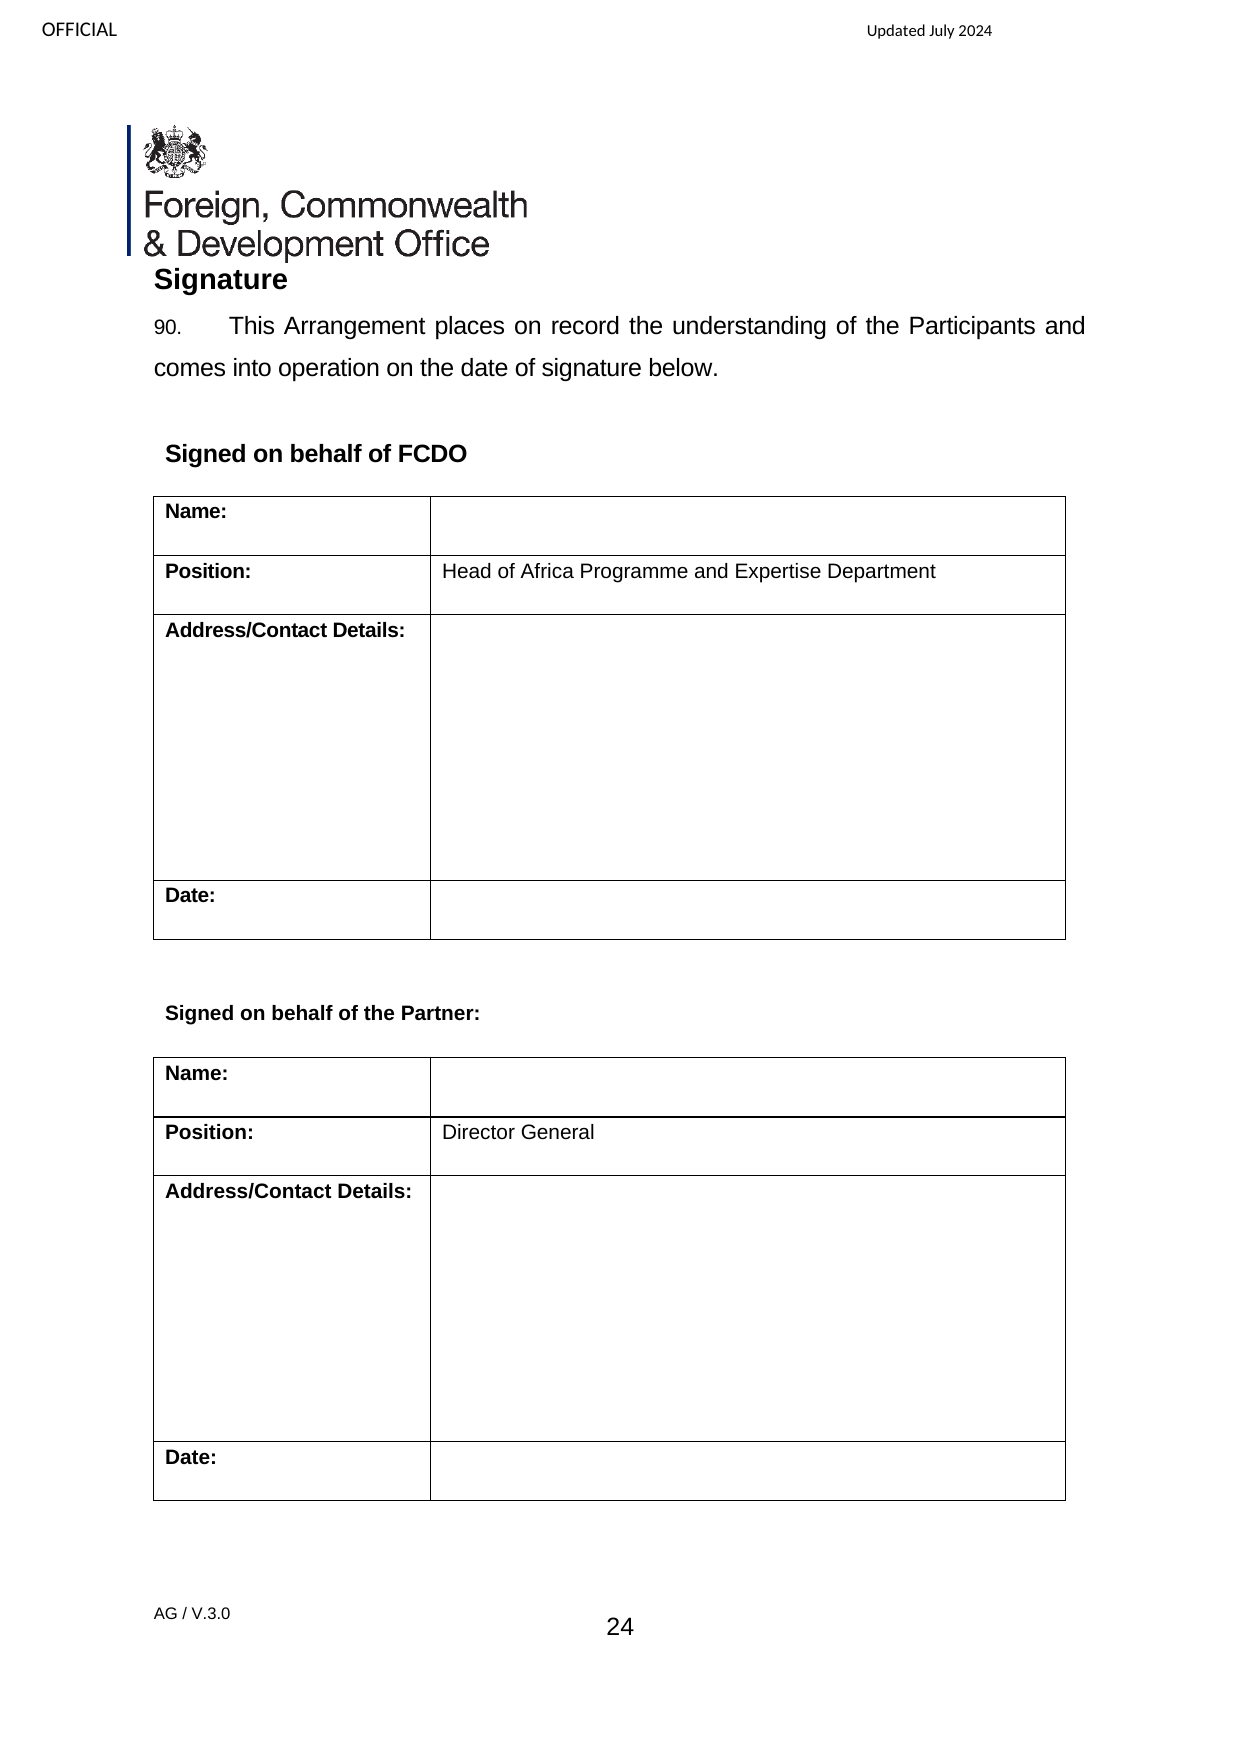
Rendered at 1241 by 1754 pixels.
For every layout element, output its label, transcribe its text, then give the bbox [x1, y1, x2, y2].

table_cell [431, 615, 1065, 880]
table_cell [431, 1442, 1065, 1500]
table_cell [431, 940, 1066, 998]
table_cell Position: [154, 556, 430, 614]
picture [127, 125, 529, 263]
table_cell Director General [431, 1118, 1065, 1175]
table_header Signed on behalf of FCDO [154, 437, 1066, 496]
list This Arrangement places on record the understanding of the Participants and comes into operation on the date of signature below. [153, 311, 1087, 381]
table_cell Date: [154, 1442, 430, 1500]
table_cell [154, 940, 431, 998]
table_cell Date: [154, 881, 430, 939]
text Signature [153, 263, 1087, 295]
table_cell Position: [154, 1118, 430, 1175]
table_cell [431, 1176, 1065, 1441]
table_cell [431, 1058, 1065, 1116]
table_cell Signed on behalf of the Partner: [154, 998, 1066, 1057]
table_cell Address/Contact Details: [154, 1176, 430, 1441]
table_cell Name: [154, 497, 430, 555]
table_cell [431, 497, 1065, 555]
table_cell Name: [154, 1058, 430, 1116]
table_cell Address/Contact Details: [154, 615, 430, 880]
table_cell Head of Africa Programme and Expertise Department [431, 556, 1065, 614]
table_cell [431, 881, 1065, 939]
